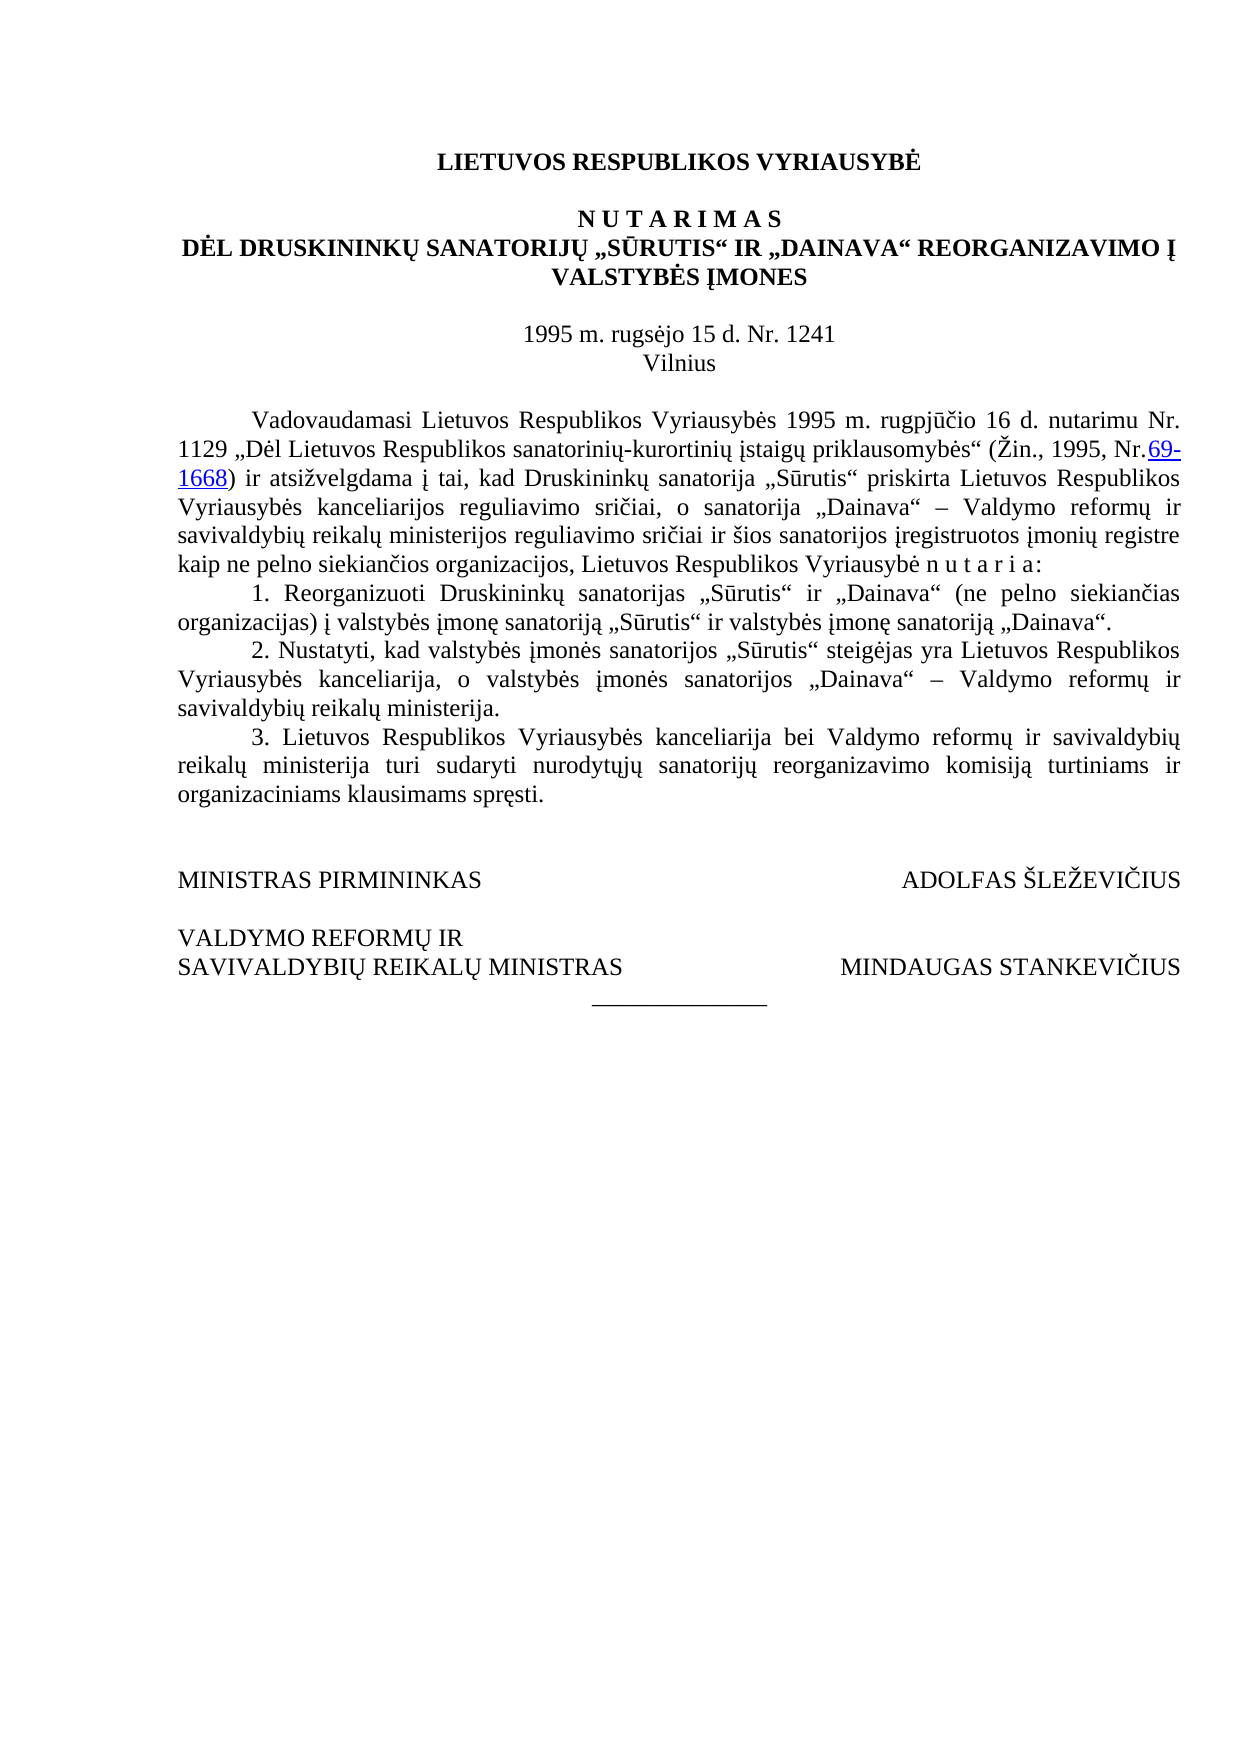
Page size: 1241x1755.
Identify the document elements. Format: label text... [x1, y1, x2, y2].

text ______________ [177, 981, 1181, 1009]
text N U T A R I M A S [177, 204, 1181, 233]
text MINISTRAS PIRMININKAS ADOLFAS ŠLEŽEVIČIUS [177, 866, 1181, 894]
text 1995 m. rugsėjo 15 d. Nr. 1241 [177, 319, 1181, 348]
text Vadovaudamasi Lietuvos Respublikos Vyriausybės 1995 m. rugpjūčio 16 d. nutarimu Nr. 1129 „Dėl Lietuvos Respublikos sanatorinių-kurortinių įstaigų priklausomybės“ (Žin., 1995, Nr.69-1668) ir atsižvelgdama į tai, kad Druskininkų sanatorija „Sūrutis“ priskirta Lietuvos Respublikos Vyriausybės kanceliarijos reguliavimo sričiai, o sanatorija „Dainava“ – Valdymo reformų ir savivaldybių reikalų ministerijos reguliavimo sričiai ir šios sanatorijos įregistruotos įmonių registre kaip ne pelno siekiančios organizacijos, Lietuvos Respublikos Vyriausybė nutaria: [177, 406, 1181, 578]
text VALDYMO REFORMŲ IR [177, 923, 1181, 952]
text DĖL DRUSKININKŲ SANATORIJŲ „SŪRUTIS“ IR „DAINAVA“ REORGANIZAVIMO Į VALSTYBĖS ĮMONES [177, 233, 1181, 291]
text Vilnius [177, 348, 1181, 377]
text 2. Nustatyti, kad valstybės įmonės sanatorijos „Sūrutis“ steigėjas yra Lietuvos Respublikos Vyriausybės kanceliarija, o valstybės įmonės sanatorijos „Dainava“ – Valdymo reformų ir savivaldybių reikalų ministerija. [177, 636, 1181, 722]
text 1. Reorganizuoti Druskininkų sanatorijas „Sūrutis“ ir „Dainava“ (ne pelno siekiančias organizacijas) į valstybės įmonę sanatoriją „Sūrutis“ ir valstybės įmonę sanatoriją „Dainava“. [177, 578, 1181, 636]
text LIETUVOS RESPUBLIKOS VYRIAUSYBĖ [177, 147, 1181, 176]
text 3. Lietuvos Respublikos Vyriausybės kanceliarija bei Valdymo reformų ir savivaldybių reikalų ministerija turi sudaryti nurodytųjų sanatorijų reorganizavimo komisiją turtiniams ir organizaciniams klausimams spręsti. [177, 722, 1181, 808]
text SAVIVALDYBIŲ REIKALŲ MINISTRAS MINDAUGAS STANKEVIČIUS [177, 952, 1181, 981]
